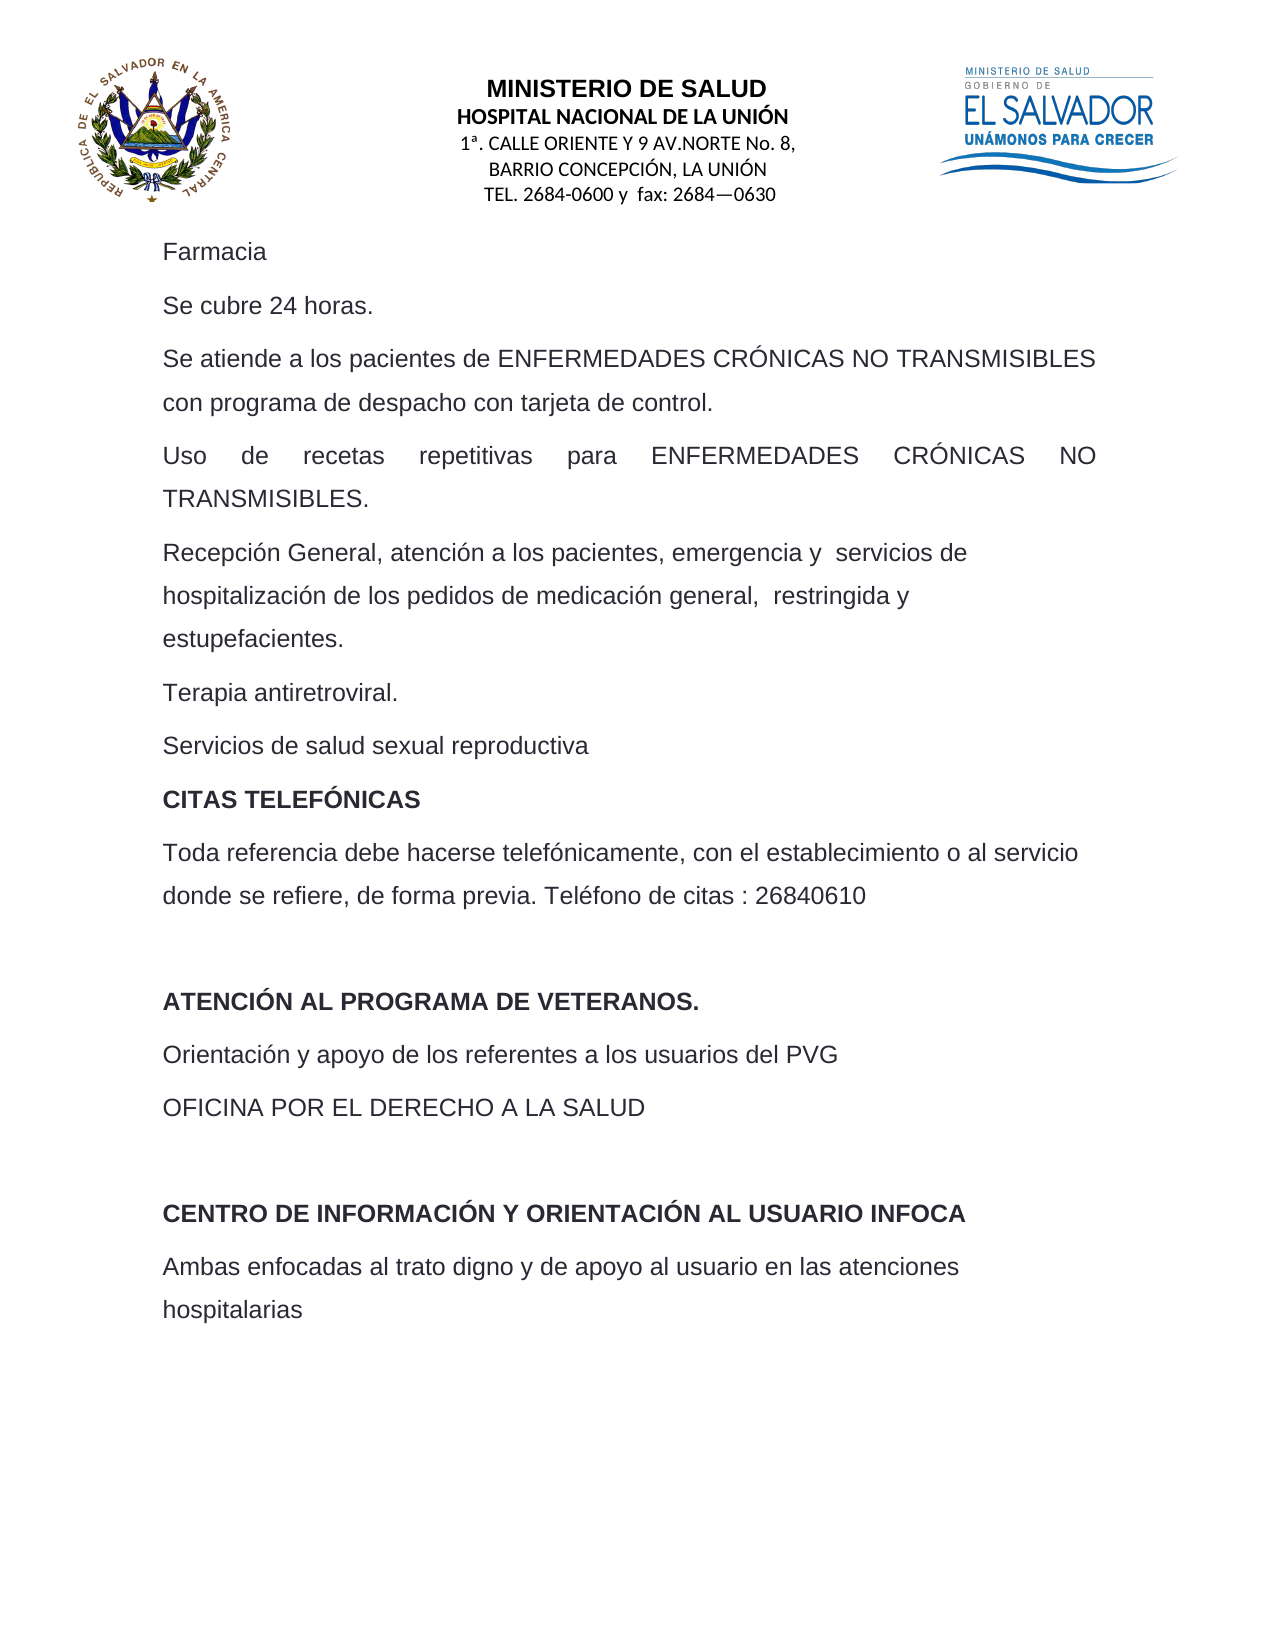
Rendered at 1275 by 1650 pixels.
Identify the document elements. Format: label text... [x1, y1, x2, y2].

text Recepción General, atención a los pacientes, emergencia y servicios de hospitalización de los pedidos de medicación general, restringida y estupefacientes. [162, 538, 1098, 653]
text Terapia antiretroviral. [162, 677, 1098, 706]
text OFICINA POR EL DERECHO A LA SALUD [162, 1093, 1098, 1122]
text Farmacia [162, 237, 1098, 266]
picture [1174, 67, 1178, 185]
text Servicios de salud sexual reproductiva [162, 731, 1098, 760]
text Se atiende a los pacientes de ENFERMEDADES CRÓNICAS NO TRANSMISIBLES con programa de despacho con tarjeta de control. [162, 344, 1098, 416]
text Uso de recetas repetitivas para ENFERMEDADES CRÓNICAS NO TRANSMISIBLES. [162, 441, 1098, 513]
text Se cubre 24 horas. [162, 291, 1098, 319]
text ATENCIÓN AL PROGRAMA DE VETERANOS. [162, 987, 1098, 1016]
text CENTRO DE INFORMACIÓN Y ORIENTACIÓN AL USUARIO INFOCA [162, 1199, 1098, 1228]
picture [77, 57, 231, 202]
text Toda referencia debe hacerse telefónicamente, con el establecimiento o al servicio donde se refiere, de forma previa. Teléfono de citas : 26840610 [162, 838, 1098, 909]
text Orientación y apoyo de los referentes a los usuarios del PVG [162, 1040, 1098, 1068]
text Ambas enfocadas al trato digno y de apoyo al usuario en las atenciones hospitalarias [162, 1252, 1098, 1324]
text CITAS TELEFÓNICAS [162, 784, 1098, 813]
